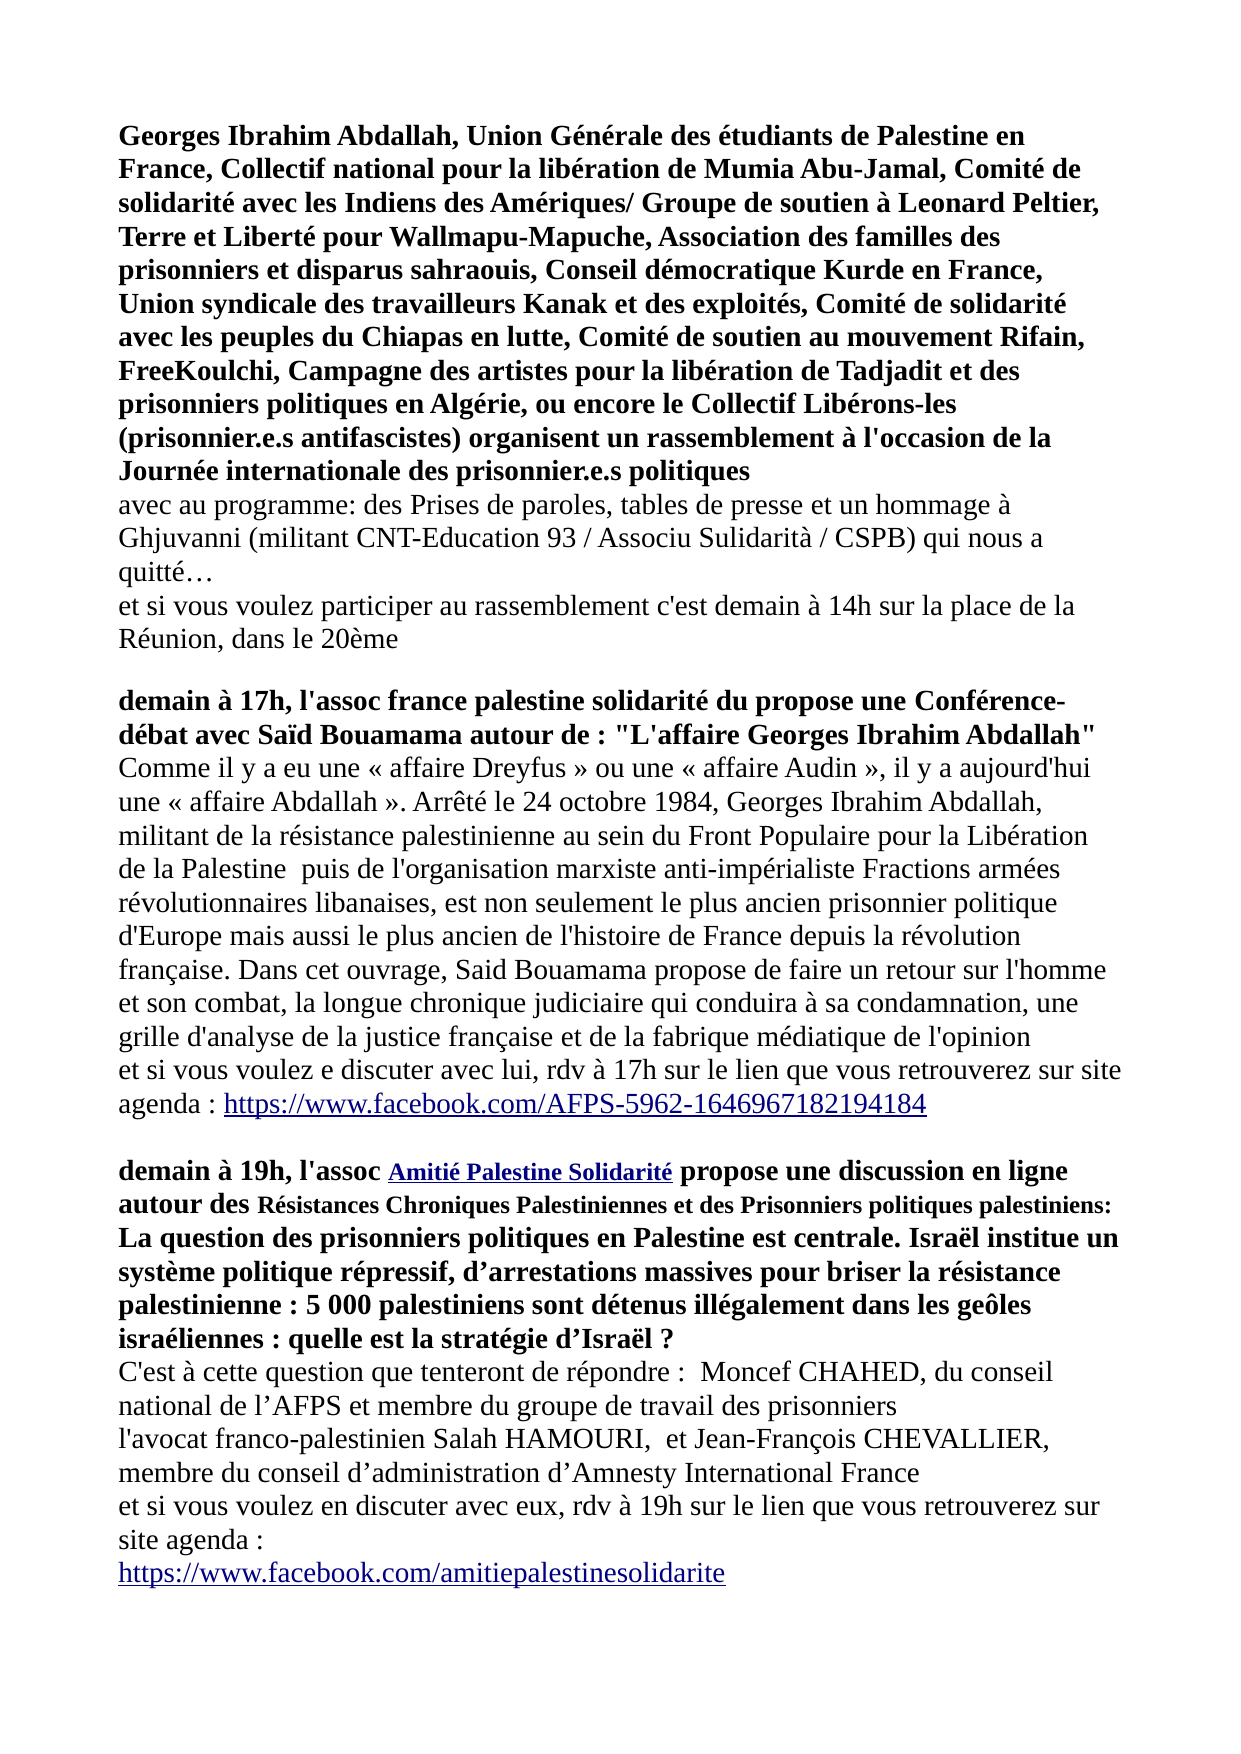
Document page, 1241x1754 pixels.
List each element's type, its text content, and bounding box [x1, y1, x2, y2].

text avec au programme: des Prises de paroles, tables de presse et un hommage à Ghjuvanni (militant CNT-Education 93 / Associu Sulidarità / CSPB) qui nous a quitté… [118, 487, 1122, 588]
text l'avocat franco-palestinien Salah HAMOURI, et Jean-François CHEVALLIER, membre du conseil d’administration d’Amnesty International France [118, 1421, 1122, 1488]
text Comme il y a eu une « affaire Dreyfus » ou une « affaire Audin », il y a aujourd'hui une « affaire Abdallah ». Arrêté le 24 octobre 1984, Georges Ibrahim Abdallah, militant de la résistance palestinienne au sein du Front Populaire pour la Libération de la Palestine puis de l'organisation marxiste anti-impérialiste Fractions armées révolutionnaires libanaises, est non seulement le plus ancien prisonnier politique d'Europe mais aussi le plus ancien de l'histoire de France depuis la révolution française. Dans cet ouvrage, Said Bouamama propose de faire un retour sur l'homme et son combat, la longue chronique judiciaire qui conduira à sa condamnation, une grille d'analyse de la justice française et de la fabrique médiatique de l'opinion [118, 751, 1122, 1052]
text demain à 19h, l'assoc Amitié Palestine Solidarité propose une discussion en ligne autour des Résistances Chroniques Palestiniennes et des Prisonniers politiques palestiniens: [118, 1153, 1122, 1220]
text et si vous voulez e discuter avec lui, rdv à 17h sur le lien que vous retrouverez sur site agenda : https://www.facebook.com/AFPS-5962-1646967182194184 [118, 1052, 1122, 1119]
text Georges Ibrahim Abdallah, Union Générale des étudiants de Palestine en France, Collectif national pour la libération de Mumia Abu-Jamal, Comité de solidarité avec les Indiens des Amériques/ Groupe de soutien à Leonard Peltier, Terre et Liberté pour Wallmapu-Mapuche, Association des familles des prisonniers et disparus sahraouis, Conseil démocratique Kurde en France, Union syndicale des travailleurs Kanak et des exploités, Comité de solidarité avec les peuples du Chiapas en lutte, Comité de soutien au mouvement Rifain, FreeKoulchi, Campagne des artistes pour la libération de Tadjadit et des prisonniers politiques en Algérie, ou encore le Collectif Libérons-les (prisonnier.e.s antifascistes) organisent un rassemblement à l'occasion de la Journée internationale des prisonnier.e.s politiques [118, 118, 1122, 487]
text et si vous voulez participer au rassemblement c'est demain à 14h sur la place de la Réunion, dans le 20ème [118, 588, 1122, 655]
text C'est à cette question que tenteront de répondre : Moncef CHAHED, du conseil national de l’AFPS et membre du groupe de travail des prisonniers [118, 1354, 1122, 1421]
text https://www.facebook.com/amitiepalestinesolidarite [118, 1556, 1122, 1589]
text et si vous voulez en discuter avec eux, rdv à 19h sur le lien que vous retrouverez sur site agenda : [118, 1488, 1122, 1556]
text demain à 17h, l'assoc france palestine solidarité du propose une Conférence-débat avec Saïd Bouamama autour de : "L'affaire Georges Ibrahim Abdallah" [118, 683, 1122, 751]
text La question des prisonniers politiques en Palestine est centrale. Israël institue un système politique répressif, d’arrestations massives pour briser la résistance palestinienne : 5 000 palestiniens sont détenus illégalement dans les geôles israéliennes : quelle est la stratégie d’Israël ? [118, 1220, 1122, 1354]
